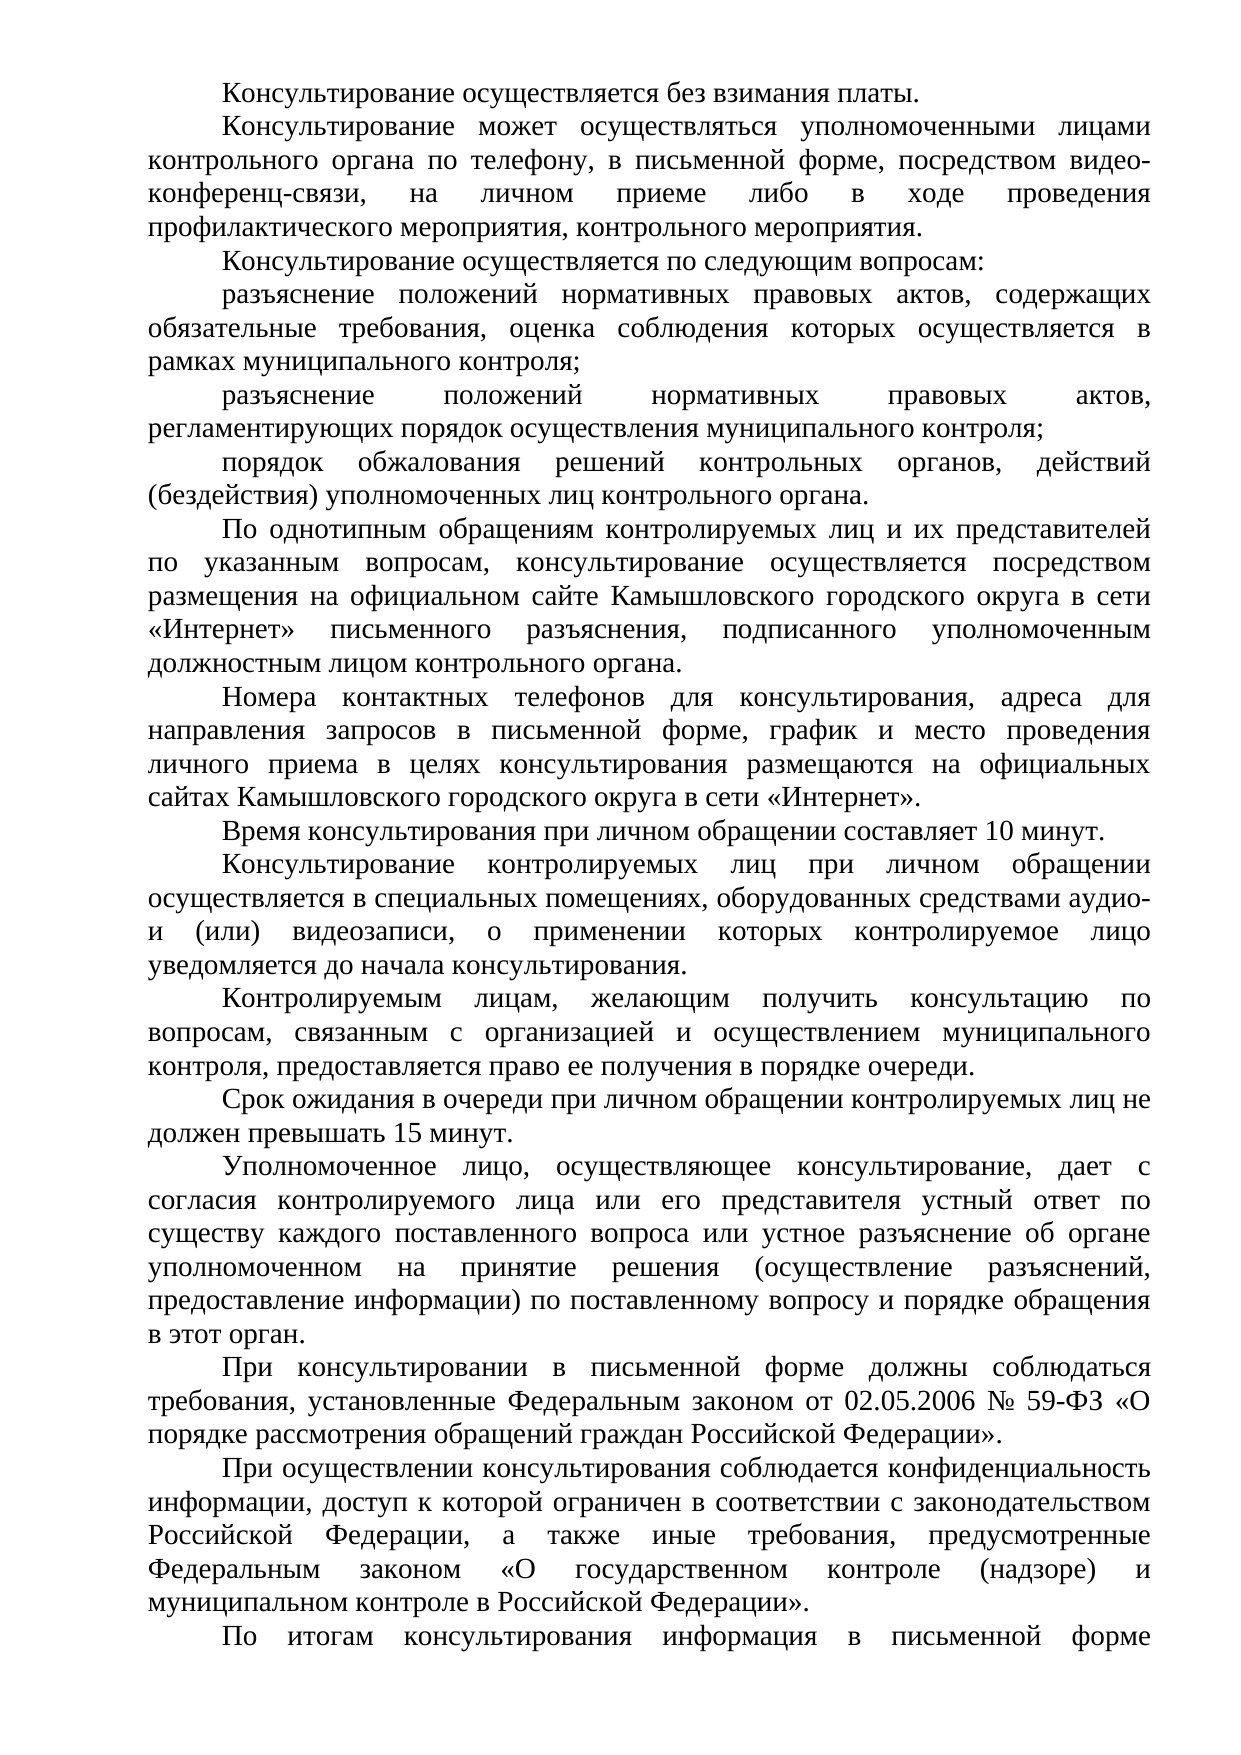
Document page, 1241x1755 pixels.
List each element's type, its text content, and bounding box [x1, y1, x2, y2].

text разъяснение положений нормативных правовых актов, содержащих обязательные требования, оценка соблюдения которых осуществляется в рамках муниципального контроля; [148, 276, 1152, 377]
text Консультирование осуществляется без взимания платы. [148, 75, 1152, 108]
text порядок обжалования решений контрольных органов, действий (бездействия) уполномоченных лиц контрольного органа. [148, 444, 1152, 511]
text Консультирование контролируемых лиц при личном обращении осуществляется в специальных помещениях, оборудованных средствами аудио- и (или) видеозаписи, о применении которых контролируемое лицо уведомляется до начала консультирования. [148, 846, 1152, 981]
text Контролируемым лицам, желающим получить консультацию по вопросам, связанным с организацией и осуществлением муниципального контроля, предоставляется право ее получения в порядке очереди. [148, 981, 1152, 1081]
text Срок ожидания в очереди при личном обращении контролируемых лиц не должен превышать 15 минут. [148, 1081, 1152, 1148]
text По итогам консультирования информация в письменной форме [148, 1618, 1152, 1651]
text По однотипным обращениям контролируемых лиц и их представителей по указанным вопросам, консультирование осуществляется посредством размещения на официальном сайте Камышловского городского округа в сети «Интернет» письменного разъяснения, подписанного уполномоченным должностным лицом контрольного органа. [148, 511, 1152, 679]
text При консультировании в письменной форме должны соблюдаться требования, установленные Федеральным законом от 02.05.2006 № 59-ФЗ «О порядке рассмотрения обращений граждан Российской Федерации». [148, 1349, 1152, 1450]
text Уполномоченное лицо, осуществляющее консультирование, дает с согласия контролируемого лица или его представителя устный ответ по существу каждого поставленного вопроса или устное разъяснение об органе уполномоченном на принятие решения (осуществление разъяснений, предоставление информации) по поставленному вопросу и порядке обращения в этот орган. [148, 1148, 1152, 1349]
text Номера контактных телефонов для консультирования, адреса для направления запросов в письменной форме, график и место проведения личного приема в целях консультирования размещаются на официальных сайтах Камышловского городского округа в сети «Интернет». [148, 679, 1152, 813]
text При осуществлении консультирования соблюдается конфиденциальность информации, доступ к которой ограничен в соответствии с законодательством Российской Федерации, а также иные требования, предусмотренные Федеральным законом «О государственном контроле (надзоре) и муниципальном контроле в Российской Федерации». [148, 1450, 1152, 1618]
text Консультирование осуществляется по следующим вопросам: [148, 243, 1152, 276]
text Консультирование может осуществляться уполномоченными лицами контрольного органа по телефону, в письменной форме, посредством видео-конференц-связи, на личном приеме либо в ходе проведения профилактического мероприятия, контрольного мероприятия. [148, 108, 1152, 243]
text Время консультирования при личном обращении составляет 10 минут. [148, 813, 1152, 846]
text разъяснение положений нормативных правовых актов, регламентирующих порядок осуществления муниципального контроля; [148, 377, 1152, 444]
